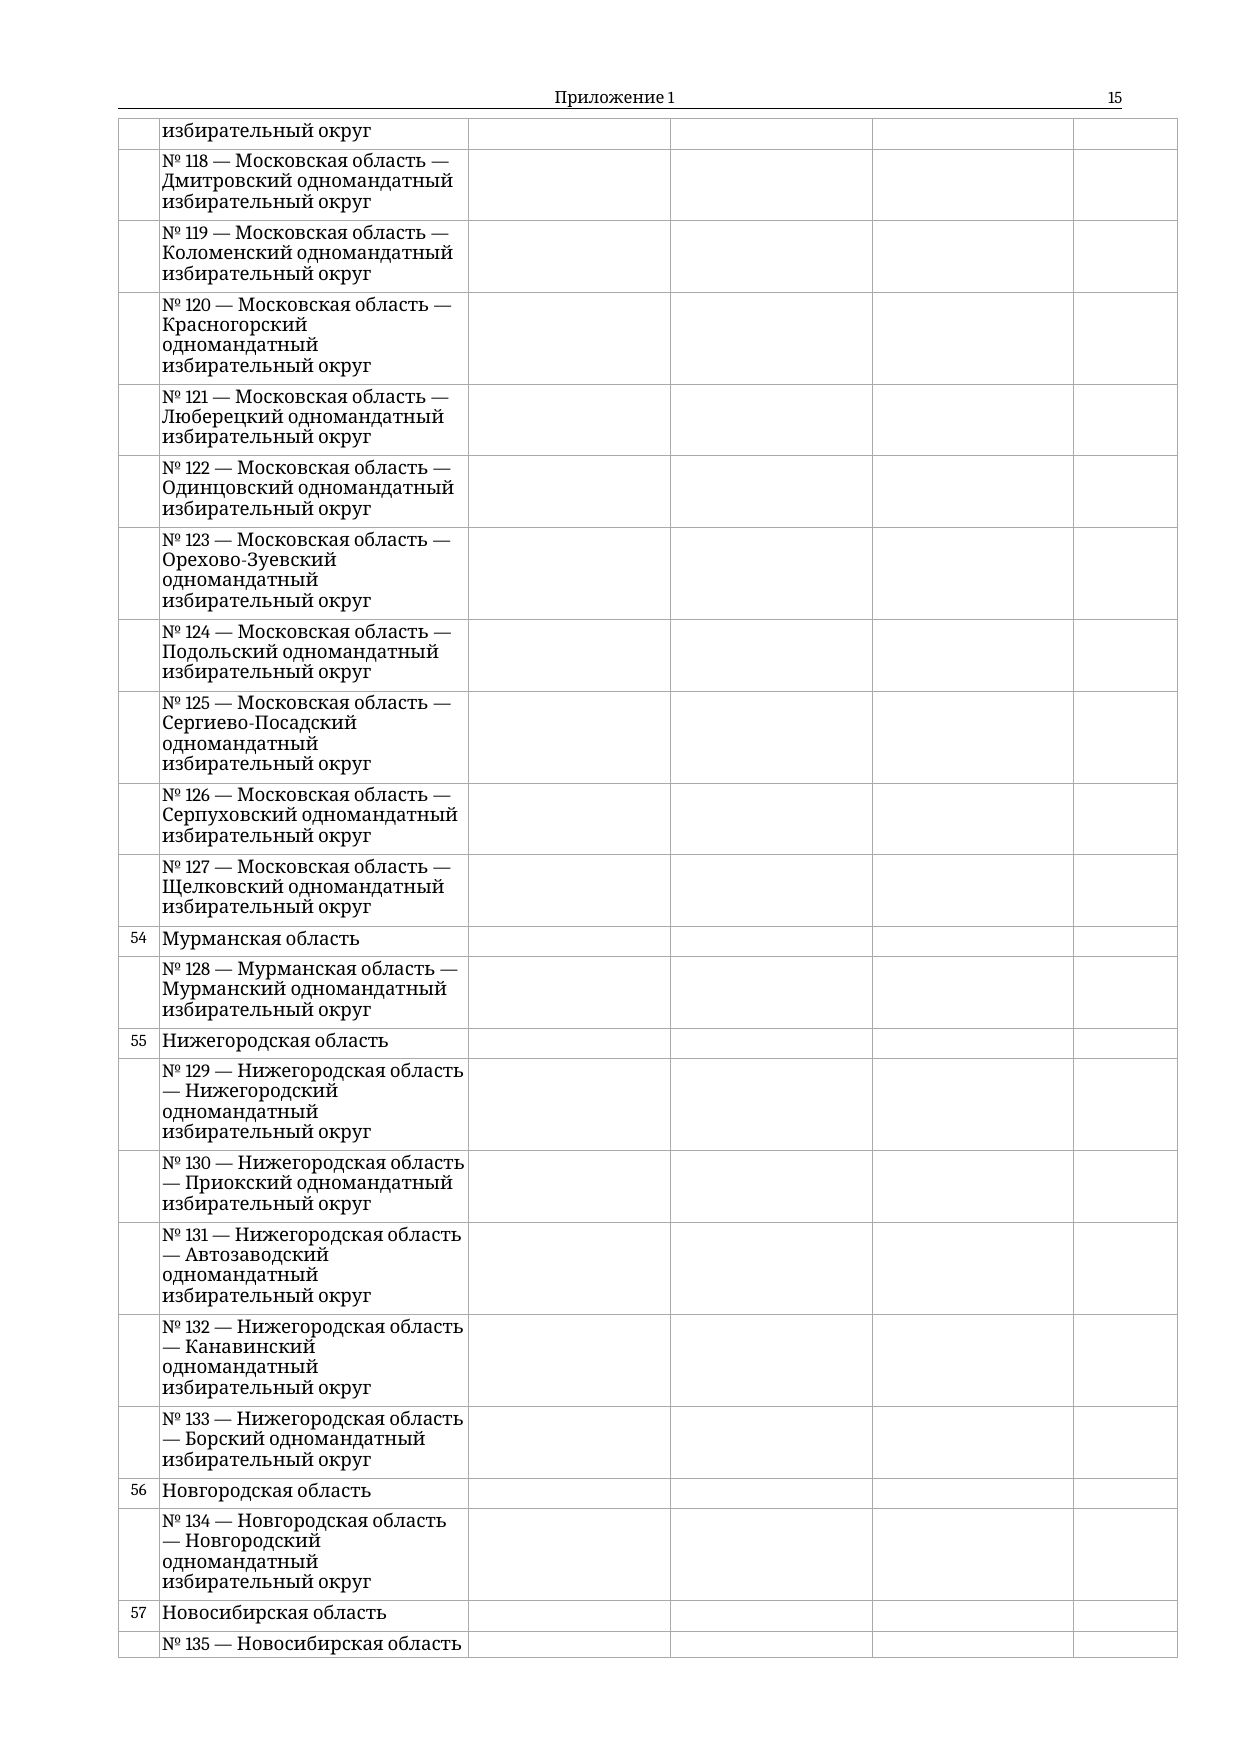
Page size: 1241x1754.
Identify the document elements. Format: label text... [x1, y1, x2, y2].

table_cell [469, 1315, 670, 1406]
table_cell [671, 150, 872, 220]
table_cell [119, 1151, 159, 1222]
table_cell [873, 150, 1073, 220]
table_cell № 131 — Нижегородская область — Автозаводский одномандатный избирательный округ [160, 1223, 468, 1314]
table_cell [469, 1059, 670, 1150]
table_cell [671, 456, 872, 527]
table_cell [469, 385, 670, 455]
table_cell [671, 1632, 872, 1657]
table_cell [469, 620, 670, 691]
table_cell [469, 927, 670, 956]
table_cell [1074, 855, 1177, 926]
table_cell № 122 — Московская область — Одинцовский одномандатный избирательный округ [160, 456, 468, 527]
table_cell [671, 692, 872, 783]
table_cell [671, 855, 872, 926]
table_cell [469, 293, 670, 384]
table_cell [469, 1632, 670, 1657]
table_cell Новосибирская область [160, 1601, 468, 1631]
table_cell [1074, 1029, 1177, 1058]
table_cell № 130 — Нижегородская область — Приокский одномандатный избирательный округ [160, 1151, 468, 1222]
table_cell [671, 221, 872, 292]
table_cell [671, 385, 872, 455]
table_cell [1074, 293, 1177, 384]
table_cell [1074, 150, 1177, 220]
table_cell [873, 855, 1073, 926]
table_cell [873, 620, 1073, 691]
table_cell [469, 784, 670, 854]
table_cell № 133 — Нижегородская область — Борский одномандатный избирательный округ [160, 1407, 468, 1478]
table_cell [119, 119, 159, 148]
table_cell № 119 — Московская область — Коломенский одномандатный избирательный округ [160, 221, 468, 292]
table_cell [1074, 957, 1177, 1028]
table_cell [119, 1059, 159, 1150]
table_cell [1074, 456, 1177, 527]
table_cell [1074, 1632, 1177, 1657]
table_cell № 118 — Московская область — Дмитровский одномандатный избирательный округ [160, 150, 468, 220]
table_cell [873, 293, 1073, 384]
table_cell [119, 620, 159, 691]
table_cell [469, 456, 670, 527]
table_cell [469, 1479, 670, 1508]
table_cell [1074, 927, 1177, 956]
table_cell [1074, 1509, 1177, 1600]
table_cell [873, 456, 1073, 527]
table_cell [873, 1509, 1073, 1600]
table_cell 55 [119, 1029, 159, 1058]
table_cell [1074, 119, 1177, 148]
table_cell Нижегородская область [160, 1029, 468, 1058]
table_cell избирательный округ [160, 119, 468, 148]
table_cell № 125 — Московская область — Сергиево-Посадский одномандатный избирательный округ [160, 692, 468, 783]
table_cell [671, 119, 872, 148]
table_cell [671, 1407, 872, 1478]
table_cell [873, 1632, 1073, 1657]
table_cell [1074, 221, 1177, 292]
table_cell 56 [119, 1479, 159, 1508]
table_cell [469, 1029, 670, 1058]
table_cell [873, 1223, 1073, 1314]
table_cell [119, 1223, 159, 1314]
table_cell [1074, 784, 1177, 854]
table_cell [671, 1223, 872, 1314]
table_cell [469, 855, 670, 926]
table_cell [119, 528, 159, 619]
table_cell [469, 957, 670, 1028]
table_cell [119, 957, 159, 1028]
table_cell [873, 1151, 1073, 1222]
table_cell [469, 150, 670, 220]
table_cell [671, 957, 872, 1028]
table_cell [1074, 528, 1177, 619]
table_cell [119, 221, 159, 292]
table_cell [671, 293, 872, 384]
table_cell [119, 784, 159, 854]
table_cell [671, 1315, 872, 1406]
table_cell [119, 456, 159, 527]
table_cell [1074, 692, 1177, 783]
table_cell [469, 1223, 670, 1314]
table_cell [119, 385, 159, 455]
table_cell [1074, 1407, 1177, 1478]
table_cell [1074, 1059, 1177, 1150]
table_cell [119, 1315, 159, 1406]
table_cell № 134 — Новгородская область — Новгородский одномандатный избирательный округ [160, 1509, 468, 1600]
table_cell [119, 1509, 159, 1600]
table_cell [873, 692, 1073, 783]
table_cell № 129 — Нижегородская область — Нижегородский одномандатный избирательный округ [160, 1059, 468, 1150]
table_cell № 121 — Московская область — Люберецкий одномандатный избирательный округ [160, 385, 468, 455]
table_cell [119, 150, 159, 220]
table_cell 57 [119, 1601, 159, 1631]
table_cell [873, 1029, 1073, 1058]
table_cell [873, 385, 1073, 455]
table_cell [873, 1601, 1073, 1631]
table_cell [1074, 1151, 1177, 1222]
table_cell [873, 957, 1073, 1028]
table_cell [119, 1632, 159, 1657]
table_cell [671, 1151, 872, 1222]
table_cell [119, 1407, 159, 1478]
table_cell Мурманская область [160, 927, 468, 956]
table_cell [873, 1059, 1073, 1150]
table_cell [671, 927, 872, 956]
table_cell [1074, 1315, 1177, 1406]
table_cell [671, 1059, 872, 1150]
table_cell [1074, 1601, 1177, 1631]
table_cell Новгородская область [160, 1479, 468, 1508]
table_cell [671, 1029, 872, 1058]
table_cell № 123 — Московская область — Орехово-Зуевский одномандатный избирательный округ [160, 528, 468, 619]
table_cell [469, 119, 670, 148]
table_cell [671, 784, 872, 854]
table_cell [469, 528, 670, 619]
table_cell [873, 1407, 1073, 1478]
table_cell № 128 — Мурманская область — Мурманский одномандатный избирательный округ [160, 957, 468, 1028]
table_cell [671, 1509, 872, 1600]
table_cell [873, 119, 1073, 148]
table_cell [469, 692, 670, 783]
table_cell [873, 221, 1073, 292]
table_cell [873, 1315, 1073, 1406]
table_cell [469, 221, 670, 292]
table_cell [873, 784, 1073, 854]
table_cell [873, 927, 1073, 956]
table_cell [671, 620, 872, 691]
table_cell [469, 1509, 670, 1600]
table_cell [469, 1407, 670, 1478]
table_cell [1074, 385, 1177, 455]
table_cell [671, 1479, 872, 1508]
table_cell [1074, 1223, 1177, 1314]
table_cell № 124 — Московская область — Подольский одномандатный избирательный округ [160, 620, 468, 691]
table_cell [873, 528, 1073, 619]
table_cell № 126 — Московская область — Серпуховский одномандатный избирательный округ [160, 784, 468, 854]
table_cell [1074, 1479, 1177, 1508]
table_cell [469, 1151, 670, 1222]
table_cell [119, 293, 159, 384]
table_cell [469, 1601, 670, 1631]
table_cell № 132 — Нижегородская область — Канавинский одномандатный избирательный округ [160, 1315, 468, 1406]
table_cell [1074, 620, 1177, 691]
table_cell [119, 855, 159, 926]
table_cell [671, 1601, 872, 1631]
table_cell № 120 — Московская область — Красногорский одномандатный избирательный округ [160, 293, 468, 384]
table_cell № 135 — Новосибирская область [160, 1632, 468, 1657]
table_cell [671, 528, 872, 619]
table_cell [873, 1479, 1073, 1508]
table_cell [119, 692, 159, 783]
table_cell 54 [119, 927, 159, 956]
table_cell № 127 — Московская область — Щелковский одномандатный избирательный округ [160, 855, 468, 926]
